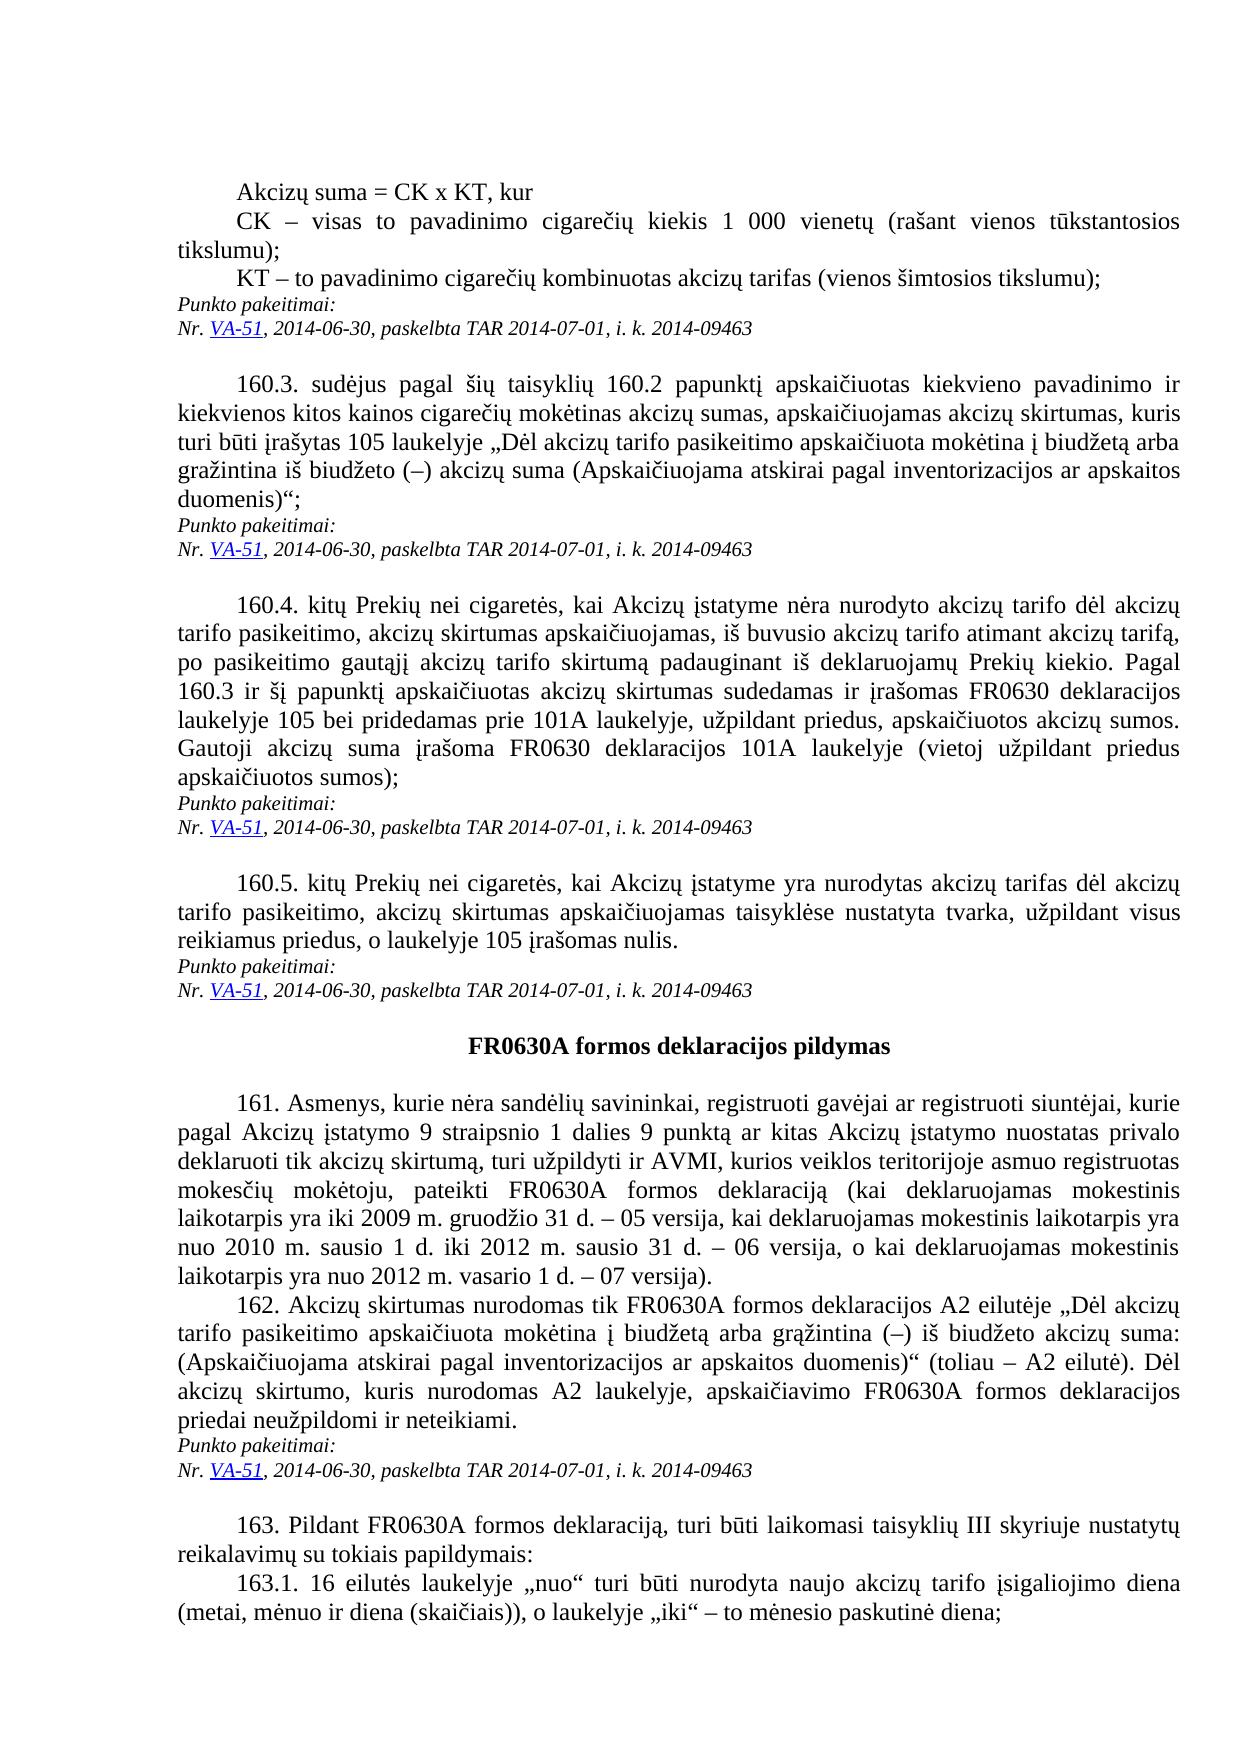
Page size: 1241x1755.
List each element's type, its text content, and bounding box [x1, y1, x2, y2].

text 161. Asmenys, kurie nėra sandėlių savininkai, registruoti gavėjai ar registruoti siuntėjai, kurie pagal Akcizų įstatymo 9 straipsnio 1 dalies 9 punktą ar kitas Akcizų įstatymo nuostatas privalo deklaruoti tik akcizų skirtumą, turi užpildyti ir AVMI, kurios veiklos teritorijoje asmuo registruotas mokesčių mokėtoju, pateikti FR0630A formos deklaraciją (kai deklaruojamas mokestinis laikotarpis yra iki 2009 m. gruodžio 31 d. – 05 versija, kai deklaruojamas mokestinis laikotarpis yra nuo 2010 m. sausio 1 d. iki 2012 m. sausio 31 d. – 06 versija, o kai deklaruojamas mokestinis laikotarpis yra nuo 2012 m. vasario 1 d. – 07 versija). [177, 1088, 1181, 1290]
text CK – visas to pavadinimo cigarečių kiekis 1 000 vienetų (rašant vienos tūkstantosios tikslumu); [177, 206, 1181, 263]
text Punkto pakeitimai: [177, 1433, 1181, 1457]
text Nr. VA-51, 2014-06-30, paskelbta TAR 2014-07-01, i. k. 2014-09463 [177, 537, 1181, 561]
text FR0630A formos deklaracijos pildymas [177, 1031, 1181, 1060]
text Nr. VA-51, 2014-06-30, paskelbta TAR 2014-07-01, i. k. 2014-09463 [177, 978, 1181, 1002]
text 160.3. sudėjus pagal šių taisyklių 160.2 papunktį apskaičiuotas kiekvieno pavadinimo ir kiekvienos kitos kainos cigarečių mokėtinas akcizų sumas, apskaičiuojamas akcizų skirtumas, kuris turi būti įrašytas 105 laukelyje „Dėl akcizų tarifo pasikeitimo apskaičiuota mokėtina į biudžetą arba gražintina iš biudžeto (–) akcizų suma (Apskaičiuojama atskirai pagal inventorizacijos ar apskaitos duomenis)“; [177, 369, 1181, 513]
text Punkto pakeitimai: [177, 954, 1181, 978]
text Punkto pakeitimai: [177, 513, 1181, 537]
text Punkto pakeitimai: [177, 791, 1181, 815]
text Nr. VA-51, 2014-06-30, paskelbta TAR 2014-07-01, i. k. 2014-09463 [177, 815, 1181, 839]
text 163.1. 16 eilutės laukelyje „nuo“ turi būti nurodyta naujo akcizų tarifo įsigaliojimo diena (metai, mėnuo ir diena (skaičiais)), o laukelyje „iki“ – to mėnesio paskutinė diena; [177, 1568, 1181, 1625]
text 162. Akcizų skirtumas nurodomas tik FR0630A formos deklaracijos A2 eilutėje „Dėl akcizų tarifo pasikeitimo apskaičiuota mokėtina į biudžetą arba grąžintina (–) iš biudžeto akcizų suma: (Apskaičiuojama atskirai pagal inventorizacijos ar apskaitos duomenis)“ (toliau – A2 eilutė). Dėl akcizų skirtumo, kuris nurodomas A2 laukelyje, apskaičiavimo FR0630A formos deklaracijos priedai neužpildomi ir neteikiami. [177, 1290, 1181, 1433]
text Nr. VA-51, 2014-06-30, paskelbta TAR 2014-07-01, i. k. 2014-09463 [177, 1457, 1181, 1482]
text 160.5. kitų Prekių nei cigaretės, kai Akcizų įstatyme yra nurodytas akcizų tarifas dėl akcizų tarifo pasikeitimo, akcizų skirtumas apskaičiuojamas taisyklėse nustatyta tvarka, užpildant visus reikiamus priedus, o laukelyje 105 įrašomas nulis. [177, 868, 1181, 954]
text 163. Pildant FR0630A formos deklaraciją, turi būti laikomasi taisyklių III skyriuje nustatytų reikalavimų su tokiais papildymais: [177, 1510, 1181, 1568]
text Punkto pakeitimai: [177, 292, 1181, 316]
text KT – to pavadinimo cigarečių kombinuotas akcizų tarifas (vienos šimtosios tikslumu); [177, 263, 1181, 292]
text 160.4. kitų Prekių nei cigaretės, kai Akcizų įstatyme nėra nurodyto akcizų tarifo dėl akcizų tarifo pasikeitimo, akcizų skirtumas apskaičiuojamas, iš buvusio akcizų tarifo atimant akcizų tarifą, po pasikeitimo gautąjį akcizų tarifo skirtumą padauginant iš deklaruojamų Prekių kiekio. Pagal 160.3 ir šį papunktį apskaičiuotas akcizų skirtumas sudedamas ir įrašomas FR0630 deklaracijos laukelyje 105 bei pridedamas prie 101A laukelyje, užpildant priedus, apskaičiuotos akcizų sumos. Gautoji akcizų suma įrašoma FR0630 deklaracijos 101A laukelyje (vietoj užpildant priedus apskaičiuotos sumos); [177, 590, 1181, 791]
text Akcizų suma = CK x KT, kur [177, 177, 1181, 206]
text Nr. VA-51, 2014-06-30, paskelbta TAR 2014-07-01, i. k. 2014-09463 [177, 316, 1181, 340]
